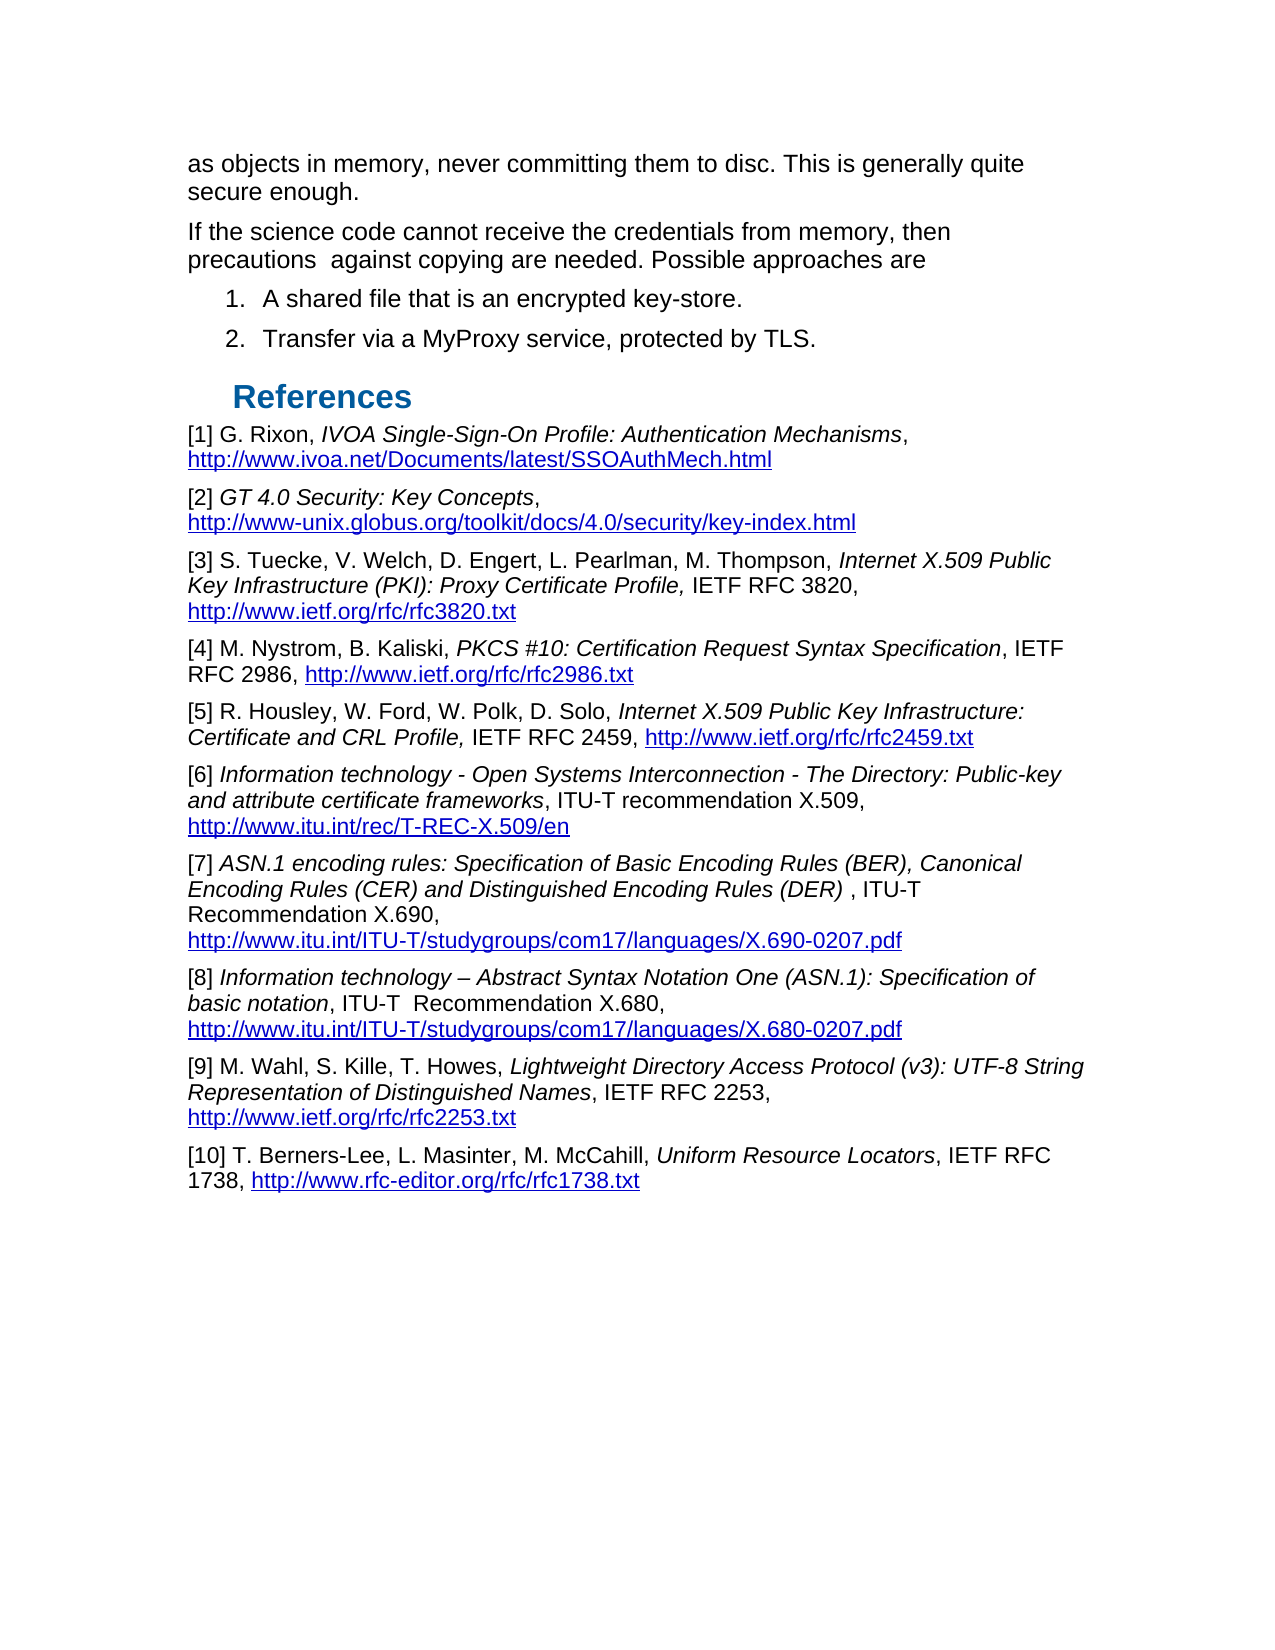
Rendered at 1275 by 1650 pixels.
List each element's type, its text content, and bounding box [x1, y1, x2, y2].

text [1] G. Rixon, IVOA Single-Sign-On Profile: Authentication Mechanisms, http://www.ivoa.net/Documents/latest/SSOAuthMech.html [187, 421, 1087, 473]
text [3] S. Tuecke, V. Welch, D. Engert, L. Pearlman, M. Thompson, Internet X.509 Public Key Infrastructure (PKI): Proxy Certificate Profile, IETF RFC 3820, http://www.ietf.org/rfc/rfc3820.txt [187, 547, 1087, 624]
text [4] M. Nystrom, B. Kaliski, PKCS #10: Certification Request Syntax Specification, IETF RFC 2986, http://www.ietf.org/rfc/rfc2986.txt [187, 636, 1087, 687]
text [8] Information technology – Abstract Syntax Notation One (ASN.1): Specification of basic notation, ITU-T Recommendation X.680, http://www.itu.int/ITU-T/studygroups/com17/languages/X.680-0207.pdf [187, 965, 1087, 1042]
list A shared file that is an encrypted key-store. [225, 285, 1087, 313]
text [2] GT 4.0 Security: Key Concepts, http://www-unix.globus.org/toolkit/docs/4.0/security/key-index.html [187, 484, 1087, 536]
text [7] ASN.1 encoding rules: Specification of Basic Encoding Rules (BER), Canonical Encoding Rules (CER) and Distinguished Encoding Rules (DER) , ITU-T Recommendation X.690, http://www.itu.int/ITU-T/studygroups/com17/languages/X.690-0207.pdf [187, 851, 1087, 953]
text as objects in memory, never committing them to disc. This is generally quite secure enough. [187, 150, 1087, 206]
text [10] T. Berners-Lee, L. Masinter, M. McCahill, Uniform Resource Locators, IETF RFC 1738, http://www.rfc-editor.org/rfc/rfc1738.txt [187, 1142, 1087, 1193]
subtitle References [187, 378, 1087, 415]
text [9] M. Wahl, S. Kille, T. Howes, Lightweight Directory Access Protocol (v3): UTF-8 String Representation of Distinguished Names, IETF RFC 2253, http://www.ietf.org/rfc/rfc2253.txt [187, 1054, 1087, 1131]
text If the science code cannot receive the credentials from memory, then precautions against copying are needed. Possible approaches are [187, 218, 1087, 273]
text [5] R. Housley, W. Ford, W. Polk, D. Solo, Internet X.509 Public Key Infrastructure: Certificate and CRL Profile, IETF RFC 2459, http://www.ietf.org/rfc/rfc2459.txt [187, 699, 1087, 750]
text [6] Information technology - Open Systems Interconnection - The Directory: Public-key and attribute certificate frameworks, ITU-T recommendation X.509, http://www.itu.int/rec/T-REC-X.509/en [187, 762, 1087, 839]
list Transfer via a MyProxy service, protected by TLS. [225, 325, 1087, 353]
